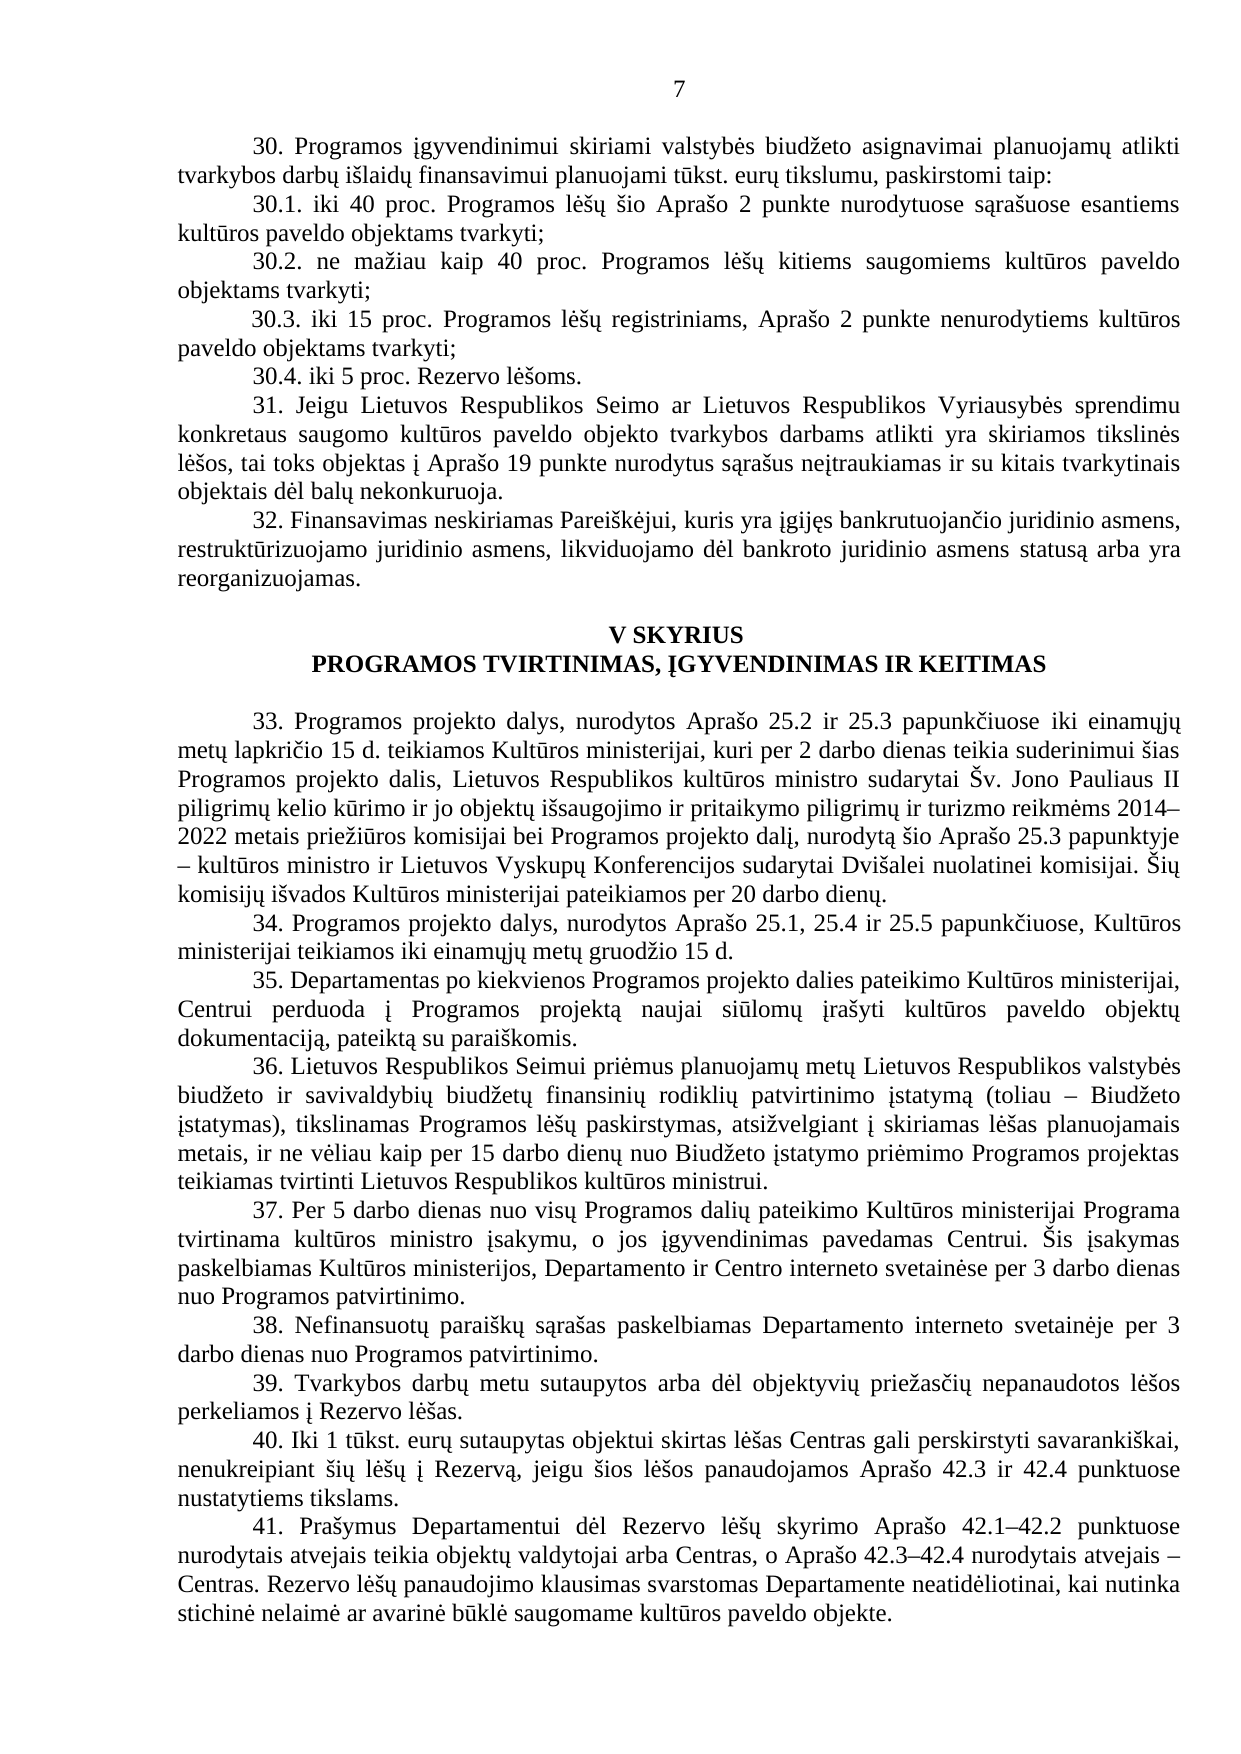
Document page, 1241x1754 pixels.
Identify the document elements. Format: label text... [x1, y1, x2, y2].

text 30.1. iki 40 proc. Programos lėšų šio Aprašo 2 punkte nurodytuose sąrašuose esantiems kultūros paveldo objektams tvarkyti; [177, 189, 1181, 246]
text 33. Programos projekto dalys, nurodytos Aprašo 25.2 ir 25.3 papunkčiuose iki einamųjų metų lapkričio 15 d. teikiamos Kultūros ministerijai, kuri per 2 darbo dienas teikia suderinimui šias Programos projekto dalis, Lietuvos Respublikos kultūros ministro sudarytai Šv. Jono Pauliaus II piligrimų kelio kūrimo ir jo objektų išsaugojimo ir pritaikymo piligrimų ir turizmo reikmėms 2014–2022 metais priežiūros komisijai bei Programos projekto dalį, nurodytą šio Aprašo 25.3 papunktyje – kultūros ministro ir Lietuvos Vyskupų Konferencijos sudarytai Dvišalei nuolatinei komisijai. Šių komisijų išvados Kultūros ministerijai pateikiamos per 20 darbo dienų. [177, 706, 1181, 908]
text PROGRAMOS TVIRTINIMAS, ĮGYVENDINIMAS IR KEITIMAS [177, 649, 1181, 678]
text 34. Programos projekto dalys, nurodytos Aprašo 25.1, 25.4 ir 25.5 papunkčiuose, Kultūros ministerijai teikiamos iki einamųjų metų gruodžio 15 d. [177, 908, 1181, 965]
text 39. Tvarkybos darbų metu sutaupytos arba dėl objektyvių priežasčių nepanaudotos lėšos perkeliamos į Rezervo lėšas. [177, 1368, 1181, 1425]
text 30.3. iki 15 proc. Programos lėšų registriniams, Aprašo 2 punkte nenurodytiems kultūros paveldo objektams tvarkyti; [177, 304, 1181, 361]
text 30.2. ne mažiau kaip 40 proc. Programos lėšų kitiems saugomiems kultūros paveldo objektams tvarkyti; [177, 246, 1181, 304]
text 32. Finansavimas neskiriamas Pareiškėjui, kuris yra įgijęs bankrutuojančio juridinio asmens, restruktūrizuojamo juridinio asmens, likviduojamo dėl bankroto juridinio asmens statusą arba yra reorganizuojamas. [177, 505, 1181, 591]
text 31. Jeigu Lietuvos Respublikos Seimo ar Lietuvos Respublikos Vyriausybės sprendimu konkretaus saugomo kultūros paveldo objekto tvarkybos darbams atlikti yra skiriamos tikslinės lėšos, tai toks objektas į Aprašo 19 punkte nurodytus sąrašus neįtraukiamas ir su kitais tvarkytinais objektais dėl balų nekonkuruoja. [177, 390, 1181, 505]
text 36. Lietuvos Respublikos Seimui priėmus planuojamų metų Lietuvos Respublikos valstybės biudžeto ir savivaldybių biudžetų finansinių rodiklių patvirtinimo įstatymą (toliau – Biudžeto įstatymas), tikslinamas Programos lėšų paskirstymas, atsižvelgiant į skiriamas lėšas planuojamais metais, ir ne vėliau kaip per 15 darbo dienų nuo Biudžeto įstatymo priėmimo Programos projektas teikiamas tvirtinti Lietuvos Respublikos kultūros ministrui. [177, 1051, 1181, 1195]
text V SKYRIUS [177, 620, 1181, 649]
text 30.4. iki 5 proc. Rezervo lėšoms. [177, 361, 1181, 390]
text 40. Iki 1 tūkst. eurų sutaupytas objektui skirtas lėšas Centras gali perskirstyti savarankiškai, nenukreipiant šių lėšų į Rezervą, jeigu šios lėšos panaudojamos Aprašo 42.3 ir 42.4 punktuose nustatytiems tikslams. [177, 1425, 1181, 1511]
text 30. Programos įgyvendinimui skiriami valstybės biudžeto asignavimai planuojamų atlikti tvarkybos darbų išlaidų finansavimui planuojami tūkst. eurų tikslumu, paskirstomi taip: [177, 131, 1181, 189]
text 41. Prašymus Departamentui dėl Rezervo lėšų skyrimo Aprašo 42.1–42.2 punktuose nurodytais atvejais teikia objektų valdytojai arba Centras, o Aprašo 42.3–42.4 nurodytais atvejais – Centras. Rezervo lėšų panaudojimo klausimas svarstomas Departamente neatidėliotinai, kai nutinka stichinė nelaimė ar avarinė būklė saugomame kultūros paveldo objekte. [177, 1511, 1181, 1626]
text 38. Nefinansuotų paraiškų sąrašas paskelbiamas Departamento interneto svetainėje per 3 darbo dienas nuo Programos patvirtinimo. [177, 1310, 1181, 1368]
text 37. Per 5 darbo dienas nuo visų Programos dalių pateikimo Kultūros ministerijai Programa tvirtinama kultūros ministro įsakymu, o jos įgyvendinimas pavedamas Centrui. Šis įsakymas paskelbiamas Kultūros ministerijos, Departamento ir Centro interneto svetainėse per 3 darbo dienas nuo Programos patvirtinimo. [177, 1195, 1181, 1310]
text 35. Departamentas po kiekvienos Programos projekto dalies pateikimo Kultūros ministerijai, Centrui perduoda į Programos projektą naujai siūlomų įrašyti kultūros paveldo objektų dokumentaciją, pateiktą su paraiškomis. [177, 965, 1181, 1051]
